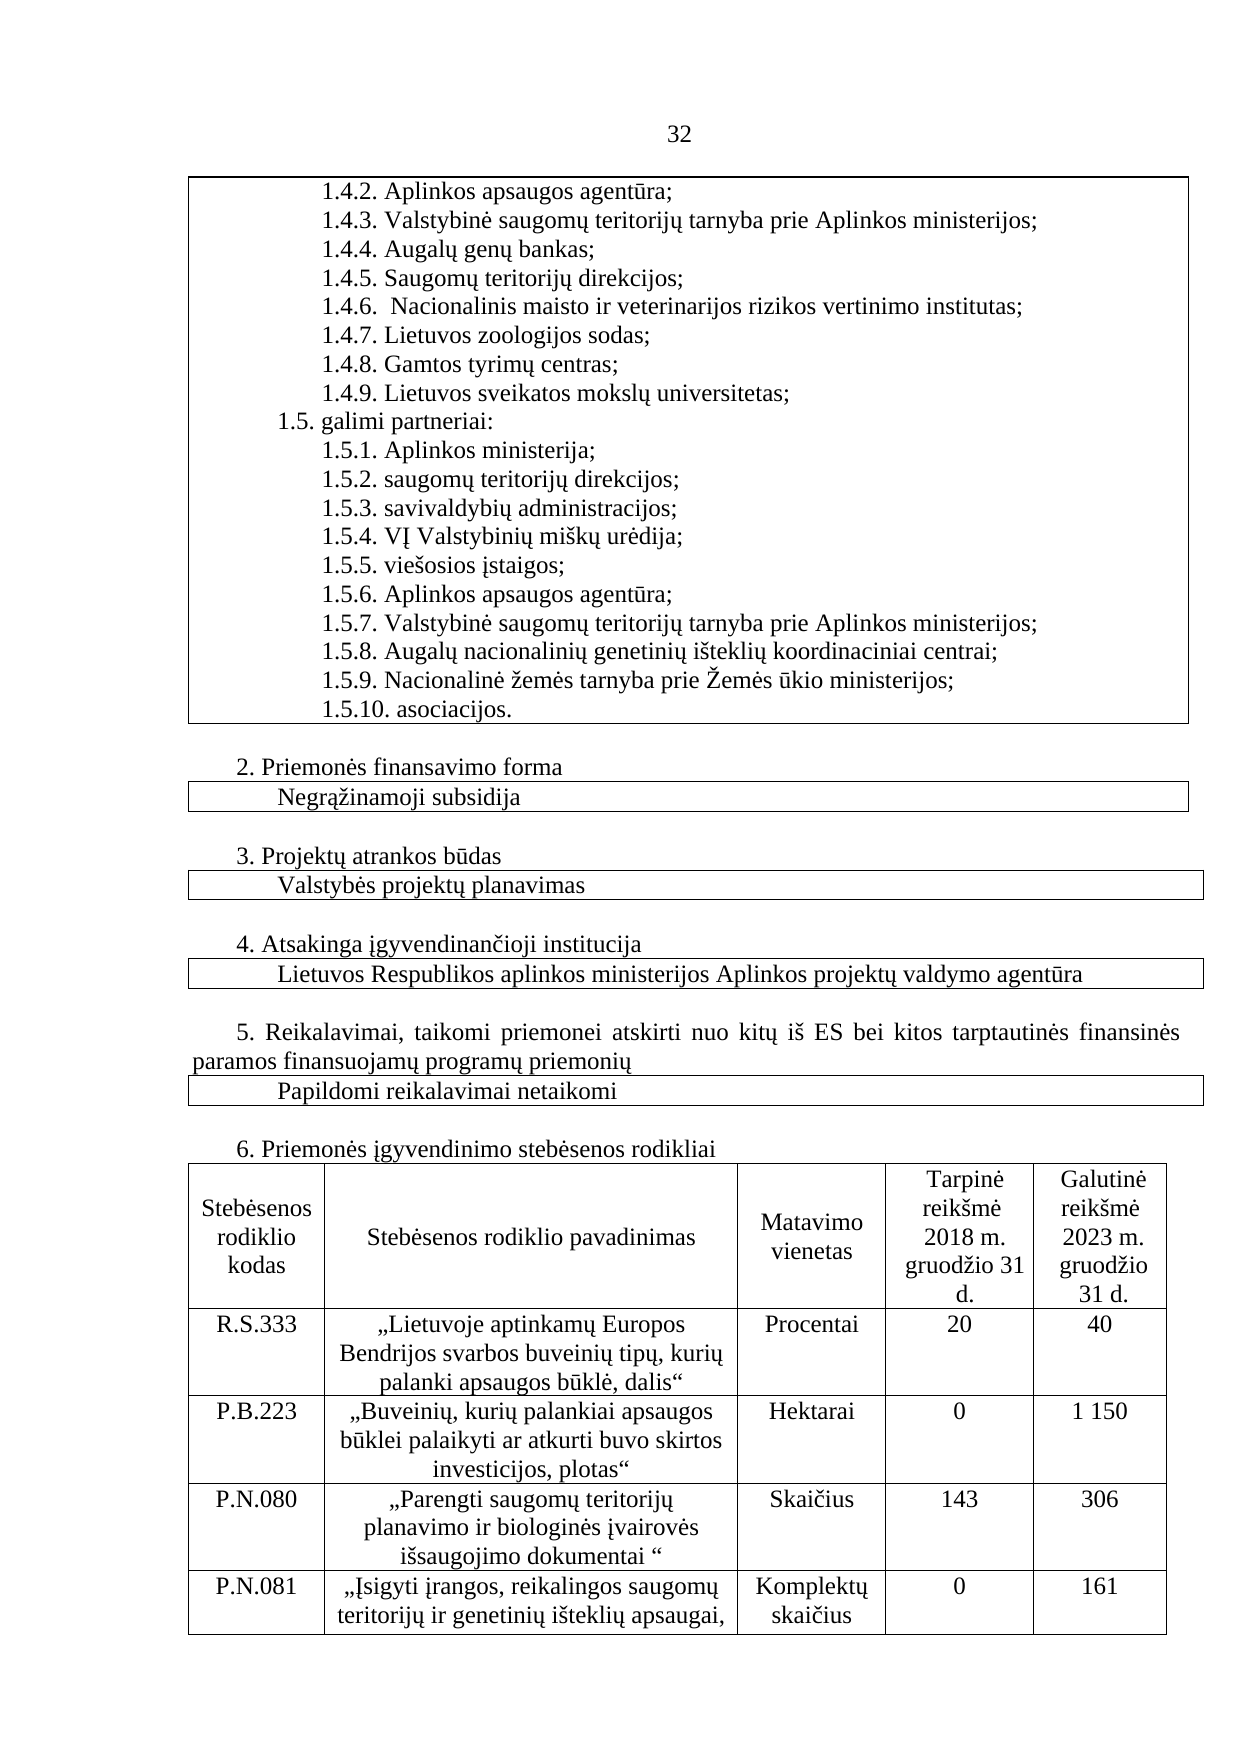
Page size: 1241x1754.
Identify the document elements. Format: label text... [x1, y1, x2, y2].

text 6. Priemonės įgyvendinimo stebėsenos rodikliai [222, 1134, 1181, 1163]
table_cell P.B.223 [189, 1396, 324, 1483]
table_cell 0 [886, 1571, 1033, 1634]
table_header Galutinė reikšmė 2023 m. gruodžio 31 d. [1034, 1164, 1166, 1308]
table_cell Procentai [738, 1309, 885, 1395]
table_header Stebėsenos rodiklio kodas [189, 1164, 324, 1308]
table_cell R.S.333 [189, 1309, 324, 1395]
table_cell 1.4.2. Aplinkos apsaugos agentūra; 1.4.3. Valstybinė saugomų teritorijų tarnyba prie Aplinkos ministerijos; 1.4.4. Augalų genų bankas; 1.4.5. Saugomų teritorijų direkcijos; 1.4.6. Nacionalinis maisto ir veterinarijos rizikos vertinimo institutas; 1.4.7. Lietuvos zoologijos sodas; 1.4.8. Gamtos tyrimų centras; 1.4.9. Lietuvos sveikatos mokslų universitetas; 1.5. galimi partneriai: 1.5.1. Aplinkos ministerija; 1.5.2. saugomų teritorijų direkcijos; 1.5.3. savivaldybių administracijos; 1.5.4. VĮ Valstybinių miškų urėdija; 1.5.5. viešosios įstaigos; 1.5.6. Aplinkos apsaugos agentūra; 1.5.7. Valstybinė saugomų teritorijų tarnyba prie Aplinkos ministerijos; 1.5.8. Augalų nacionalinių genetinių išteklių koordinaciniai centrai; 1.5.9. Nacionalinė žemės tarnyba prie Žemės ūkio ministerijos; 1.5.10. asociacijos. [189, 178, 1188, 723]
table_cell „Parengti saugomų teritorijų planavimo ir biologinės įvairovės išsaugojimo dokumentai “ [325, 1484, 737, 1570]
table_cell 0 [886, 1396, 1033, 1483]
table_cell „Įsigyti įrangos, reikalingos saugomų teritorijų ir genetinių išteklių apsaugai, [325, 1571, 737, 1634]
table_cell „Buveinių, kurių palankiai apsaugos būklei palaikyti ar atkurti buvo skirtos investicijos, plotas“ [325, 1396, 737, 1483]
table_cell 20 [886, 1309, 1033, 1395]
table_header Stebėsenos rodiklio pavadinimas [325, 1164, 737, 1308]
table_cell 40 [1034, 1309, 1166, 1395]
text 3. Projektų atrankos būdas [236, 841, 1181, 869]
table_cell „Lietuvoje aptinkamų Europos Bendrijos svarbos buveinių tipų, kurių palanki apsaugos būklė, dalis“ [325, 1309, 737, 1395]
table_header Negrąžinamoji subsidija [189, 782, 1188, 811]
table_cell Komplektų skaičius [738, 1571, 885, 1634]
table_header Tarpinė reikšmė 2018 m. gruodžio 31 d. [886, 1164, 1033, 1308]
table_cell P.N.080 [189, 1484, 324, 1570]
table_header Papildomi reikalavimai netaikomi [189, 1076, 1203, 1105]
text 4. Atsakinga įgyvendinančioji institucija [236, 929, 1181, 958]
table_header Matavimo vienetas [738, 1164, 885, 1308]
table_header Valstybės projektų planavimas [189, 871, 1203, 899]
table_cell 306 [1034, 1484, 1166, 1570]
table_header Lietuvos Respublikos aplinkos ministerijos Aplinkos projektų valdymo agentūra [189, 959, 1203, 988]
text 2. Priemonės finansavimo forma [236, 752, 1181, 781]
text 5. Reikalavimai, taikomi priemonei atskirti nuo kitų iš ES bei kitos tarptautinės finansinės paramos finansuojamų programų priemonių [192, 1017, 1181, 1075]
table_cell 1 150 [1034, 1396, 1166, 1483]
table_cell P.N.081 [189, 1571, 324, 1634]
table_cell Skaičius [738, 1484, 885, 1570]
table_cell 161 [1034, 1571, 1166, 1634]
table_cell 143 [886, 1484, 1033, 1570]
table_cell Hektarai [738, 1396, 885, 1483]
